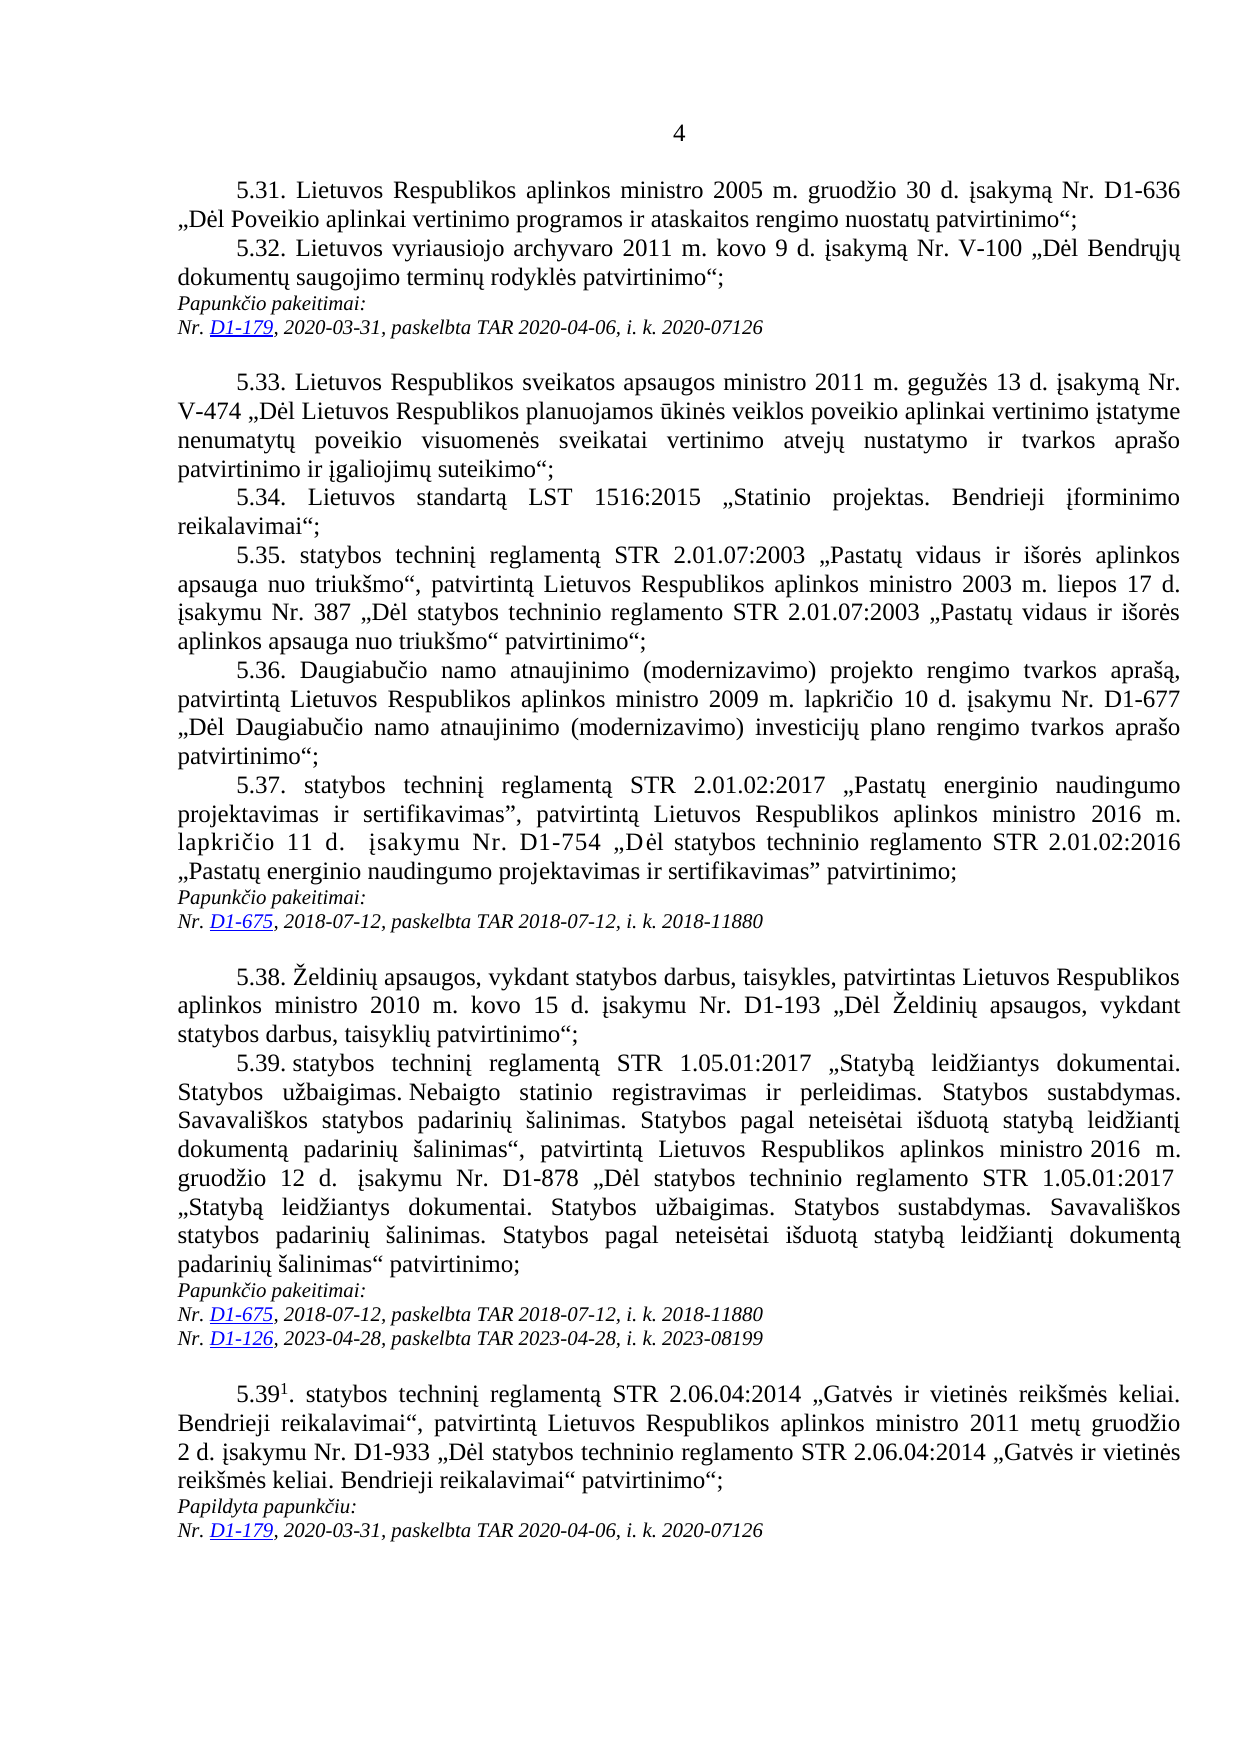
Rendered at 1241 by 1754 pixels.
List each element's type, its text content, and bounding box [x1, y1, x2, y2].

text Nr. D1-675, 2018-07-12, paskelbta TAR 2018-07-12, i. k. 2018-11880 [177, 1302, 1181, 1326]
text Nr. D1-126, 2023-04-28, paskelbta TAR 2023-04-28, i. k. 2023-08199 [177, 1326, 1181, 1350]
text Papildyta papunkčiu: [177, 1494, 1181, 1518]
text Papunkčio pakeitimai: [177, 1278, 1181, 1302]
text 5.35. statybos techninį reglamentą STR 2.01.07:2003 „Pastatų vidaus ir išorės aplinkos apsauga nuo triukšmo“, patvirtintą Lietuvos Respublikos aplinkos ministro 2003 m. liepos 17 d. įsakymu Nr. 387 „Dėl statybos techninio reglamento STR 2.01.07:2003 „Pastatų vidaus ir išorės aplinkos apsauga nuo triukšmo“ patvirtinimo“; [177, 540, 1181, 655]
text Papunkčio pakeitimai: [177, 291, 1181, 315]
text 5.37. statybos techninį reglamentą STR 2.01.02:2017 „Pastatų energinio naudingumo projektavimas ir sertifikavimas”, patvirtintą Lietuvos Respublikos aplinkos ministro 2016 m. lapkričio 11 d. įsakymu Nr. D1-754 „Dėl statybos techninio reglamento STR 2.01.02:2016 „Pastatų energinio naudingumo projektavimas ir sertifikavimas” patvirtinimo; [177, 770, 1181, 885]
text Nr. D1-675, 2018-07-12, paskelbta TAR 2018-07-12, i. k. 2018-11880 [177, 909, 1181, 933]
text 5.36. Daugiabučio namo atnaujinimo (modernizavimo) projekto rengimo tvarkos aprašą, patvirtintą Lietuvos Respublikos aplinkos ministro 2009 m. lapkričio 10 d. įsakymu Nr. D1-677 „Dėl Daugiabučio namo atnaujinimo (modernizavimo) investicijų plano rengimo tvarkos aprašo patvirtinimo“; [177, 655, 1181, 770]
text Nr. D1-179, 2020-03-31, paskelbta TAR 2020-04-06, i. k. 2020-07126 [177, 1518, 1181, 1542]
text 5.32. Lietuvos vyriausiojo archyvaro 2011 m. kovo 9 d. įsakymą Nr. V-100 „Dėl Bendrųjų dokumentų saugojimo terminų rodyklės patvirtinimo“; [177, 233, 1181, 291]
text 5.31. Lietuvos Respublikos aplinkos ministro 2005 m. gruodžio 30 d. įsakymą Nr. D1-636 „Dėl Poveikio aplinkai vertinimo programos ir ataskaitos rengimo nuostatų patvirtinimo“; [177, 176, 1181, 233]
text 5.38. Želdinių apsaugos, vykdant statybos darbus, taisykles, patvirtintas Lietuvos Respublikos aplinkos ministro 2010 m. kovo 15 d. įsakymu Nr. D1-193 „Dėl Želdinių apsaugos, vykdant statybos darbus, taisyklių patvirtinimo“; [177, 962, 1181, 1048]
text 5.39. statybos techninį reglamentą STR 1.05.01:2017 „Statybą leidžiantys dokumentai. Statybos užbaigimas. Nebaigto statinio registravimas ir perleidimas. Statybos sustabdymas. Savavališkos statybos padarinių šalinimas. Statybos pagal neteisėtai išduotą statybą leidžiantį dokumentą padarinių šalinimas“, patvirtintą Lietuvos Respublikos aplinkos ministro 2016 m. gruodžio 12 d. įsakymu Nr. D1-878 „Dėl statybos techninio reglamento STR 1.05.01:2017 „Statybą leidžiantys dokumentai. Statybos užbaigimas. Statybos sustabdymas. Savavališkos statybos padarinių šalinimas. Statybos pagal neteisėtai išduotą statybą leidžiantį dokumentą padarinių šalinimas“ patvirtinimo; [177, 1048, 1181, 1278]
text 5.34. Lietuvos standartą LST 1516:2015 „Statinio projektas. Bendrieji įforminimo reikalavimai“; [177, 482, 1181, 540]
text Nr. D1-179, 2020-03-31, paskelbta TAR 2020-04-06, i. k. 2020-07126 [177, 315, 1181, 339]
text 5.391. statybos techninį reglamentą STR 2.06.04:2014 „Gatvės ir vietinės reikšmės keliai. Bendrieji reikalavimai“, patvirtintą Lietuvos Respublikos aplinkos ministro 2011 metų gruodžio 2 d. įsakymu Nr. D1-933 „Dėl statybos techninio reglamento STR 2.06.04:2014 „Gatvės ir vietinės reikšmės keliai. Bendrieji reikalavimai“ patvirtinimo“; [177, 1379, 1181, 1494]
text 5.33. Lietuvos Respublikos sveikatos apsaugos ministro 2011 m. gegužės 13 d. įsakymą Nr. V-474 „Dėl Lietuvos Respublikos planuojamos ūkinės veiklos poveikio aplinkai vertinimo įstatyme nenumatytų poveikio visuomenės sveikatai vertinimo atvejų nustatymo ir tvarkos aprašo patvirtinimo ir įgaliojimų suteikimo“; [177, 367, 1181, 482]
text Papunkčio pakeitimai: [177, 885, 1181, 909]
